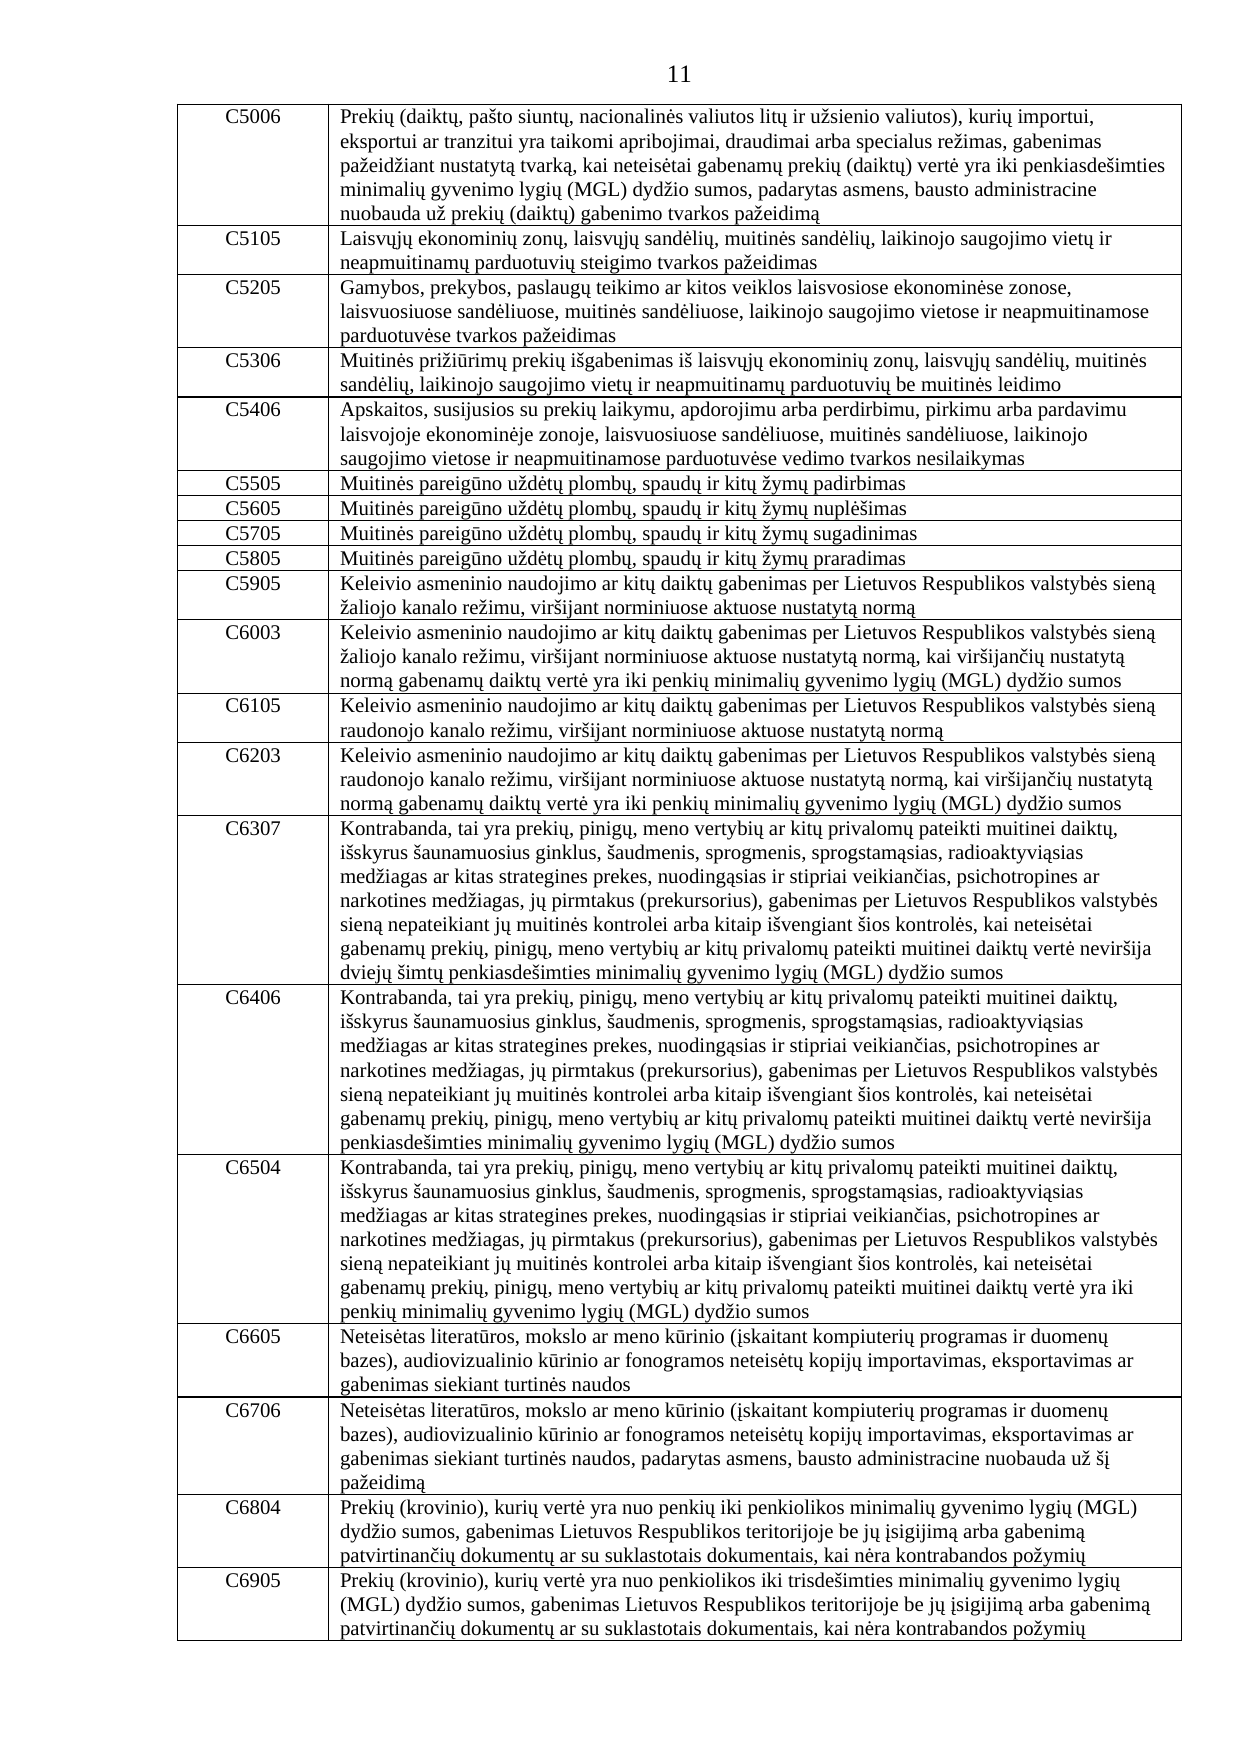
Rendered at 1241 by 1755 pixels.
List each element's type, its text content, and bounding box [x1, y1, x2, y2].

table_cell C5006 [178, 105, 328, 225]
table_cell C5905 [178, 571, 328, 619]
table_cell C6605 [178, 1324, 328, 1396]
table_cell C5605 [178, 496, 328, 520]
table_cell C6003 [178, 620, 328, 692]
table_cell C5406 [178, 398, 328, 469]
table_cell Prekių (krovinio), kurių vertė yra nuo penkių iki penkiolikos minimalių gyvenimo lygių (MGL) dydžio sumos, gabenimas Lietuvos Respublikos teritorijoje be jų įsigijimą arba gabenimą patvirtinančių dokumentų ar su suklastotais dokumentais, kai nėra kontrabandos požymių [329, 1495, 1181, 1567]
table_cell C5105 [178, 226, 328, 274]
table_cell C6504 [178, 1155, 328, 1323]
table_cell Prekių (daiktų, pašto siuntų, nacionalinės valiutos litų ir užsienio valiutos), kurių importui, eksportui ar tranzitui yra taikomi apribojimai, draudimai arba specialus režimas, gabenimas pažeidžiant nustatytą tvarką, kai neteisėtai gabenamų prekių (daiktų) vertė yra iki penkiasdešimties minimalių gyvenimo lygių (MGL) dydžio sumos, padarytas asmens, bausto administracine nuobauda už prekių (daiktų) gabenimo tvarkos pažeidimą [329, 105, 1181, 225]
table_cell C6307 [178, 816, 328, 984]
table_cell C5306 [178, 348, 328, 396]
table_cell C5705 [178, 521, 328, 545]
table_cell Keleivio asmeninio naudojimo ar kitų daiktų gabenimas per Lietuvos Respublikos valstybės sieną žaliojo kanalo režimu, viršijant norminiuose aktuose nustatytą normą [329, 571, 1181, 619]
table_cell C6905 [178, 1568, 328, 1640]
table_cell Muitinės pareigūno uždėtų plombų, spaudų ir kitų žymų nuplėšimas [329, 496, 1181, 520]
table_cell Apskaitos, susijusios su prekių laikymu, apdorojimu arba perdirbimu, pirkimu arba pardavimu laisvojoje ekonominėje zonoje, laisvuosiuose sandėliuose, muitinės sandėliuose, laikinojo saugojimo vietose ir neapmuitinamose parduotuvėse vedimo tvarkos nesilaikymas [329, 398, 1181, 469]
table_cell C6105 [178, 694, 328, 742]
table_cell Neteisėtas literatūros, mokslo ar meno kūrinio (įskaitant kompiuterių programas ir duomenų bazes), audiovizualinio kūrinio ar fonogramos neteisėtų kopijų importavimas, eksportavimas ar gabenimas siekiant turtinės naudos, padarytas asmens, bausto administracine nuobauda už šį pažeidimą [329, 1398, 1181, 1494]
table_cell Neteisėtas literatūros, mokslo ar meno kūrinio (įskaitant kompiuterių programas ir duomenų bazes), audiovizualinio kūrinio ar fonogramos neteisėtų kopijų importavimas, eksportavimas ar gabenimas siekiant turtinės naudos [329, 1324, 1181, 1396]
table_cell C6203 [178, 743, 328, 815]
table_cell Muitinės pareigūno uždėtų plombų, spaudų ir kitų žymų sugadinimas [329, 521, 1181, 545]
table_cell C6706 [178, 1398, 328, 1494]
table_cell Gamybos, prekybos, paslaugų teikimo ar kitos veiklos laisvosiose ekonominėse zonose, laisvuosiuose sandėliuose, muitinės sandėliuose, laikinojo saugojimo vietose ir neapmuitinamose parduotuvėse tvarkos pažeidimas [329, 275, 1181, 347]
table_cell Muitinės prižiūrimų prekių išgabenimas iš laisvųjų ekonominių zonų, laisvųjų sandėlių, muitinės sandėlių, laikinojo saugojimo vietų ir neapmuitinamų parduotuvių be muitinės leidimo [329, 348, 1181, 396]
table_cell Laisvųjų ekonominių zonų, laisvųjų sandėlių, muitinės sandėlių, laikinojo saugojimo vietų ir neapmuitinamų parduotuvių steigimo tvarkos pažeidimas [329, 226, 1181, 274]
table_cell Kontrabanda, tai yra prekių, pinigų, meno vertybių ar kitų privalomų pateikti muitinei daiktų, išskyrus šaunamuosius ginklus, šaudmenis, sprogmenis, sprogstamąsias, radioaktyviąsias medžiagas ar kitas strategines prekes, nuodingąsias ir stipriai veikiančias, psichotropines ar narkotines medžiagas, jų pirmtakus (prekursorius), gabenimas per Lietuvos Respublikos valstybės sieną nepateikiant jų muitinės kontrolei arba kitaip išvengiant šios kontrolės, kai neteisėtai gabenamų prekių, pinigų, meno vertybių ar kitų privalomų pateikti muitinei daiktų vertė yra iki penkių minimalių gyvenimo lygių (MGL) dydžio sumos [329, 1155, 1181, 1323]
table_cell Muitinės pareigūno uždėtų plombų, spaudų ir kitų žymų padirbimas [329, 471, 1181, 495]
table_cell C6406 [178, 985, 328, 1154]
table_cell C5505 [178, 471, 328, 495]
table_cell Keleivio asmeninio naudojimo ar kitų daiktų gabenimas per Lietuvos Respublikos valstybės sieną raudonojo kanalo režimu, viršijant norminiuose aktuose nustatytą normą, kai viršijančių nustatytą normą gabenamų daiktų vertė yra iki penkių minimalių gyvenimo lygių (MGL) dydžio sumos [329, 743, 1181, 815]
table_cell C5805 [178, 546, 328, 570]
table_cell C6804 [178, 1495, 328, 1567]
table_cell Kontrabanda, tai yra prekių, pinigų, meno vertybių ar kitų privalomų pateikti muitinei daiktų, išskyrus šaunamuosius ginklus, šaudmenis, sprogmenis, sprogstamąsias, radioaktyviąsias medžiagas ar kitas strategines prekes, nuodingąsias ir stipriai veikiančias, psichotropines ar narkotines medžiagas, jų pirmtakus (prekursorius), gabenimas per Lietuvos Respublikos valstybės sieną nepateikiant jų muitinės kontrolei arba kitaip išvengiant šios kontrolės, kai neteisėtai gabenamų prekių, pinigų, meno vertybių ar kitų privalomų pateikti muitinei daiktų vertė neviršija penkiasdešimties minimalių gyvenimo lygių (MGL) dydžio sumos [329, 985, 1181, 1154]
table_cell Kontrabanda, tai yra prekių, pinigų, meno vertybių ar kitų privalomų pateikti muitinei daiktų, išskyrus šaunamuosius ginklus, šaudmenis, sprogmenis, sprogstamąsias, radioaktyviąsias medžiagas ar kitas strategines prekes, nuodingąsias ir stipriai veikiančias, psichotropines ar narkotines medžiagas, jų pirmtakus (prekursorius), gabenimas per Lietuvos Respublikos valstybės sieną nepateikiant jų muitinės kontrolei arba kitaip išvengiant šios kontrolės, kai neteisėtai gabenamų prekių, pinigų, meno vertybių ar kitų privalomų pateikti muitinei daiktų vertė neviršija dviejų šimtų penkiasdešimties minimalių gyvenimo lygių (MGL) dydžio sumos [329, 816, 1181, 984]
table_cell Keleivio asmeninio naudojimo ar kitų daiktų gabenimas per Lietuvos Respublikos valstybės sieną raudonojo kanalo režimu, viršijant norminiuose aktuose nustatytą normą [329, 694, 1181, 742]
table_cell Muitinės pareigūno uždėtų plombų, spaudų ir kitų žymų praradimas [329, 546, 1181, 570]
table_cell C5205 [178, 275, 328, 347]
table_cell Keleivio asmeninio naudojimo ar kitų daiktų gabenimas per Lietuvos Respublikos valstybės sieną žaliojo kanalo režimu, viršijant norminiuose aktuose nustatytą normą, kai viršijančių nustatytą normą gabenamų daiktų vertė yra iki penkių minimalių gyvenimo lygių (MGL) dydžio sumos [329, 620, 1181, 692]
table_cell Prekių (krovinio), kurių vertė yra nuo penkiolikos iki trisdešimties minimalių gyvenimo lygių (MGL) dydžio sumos, gabenimas Lietuvos Respublikos teritorijoje be jų įsigijimą arba gabenimą patvirtinančių dokumentų ar su suklastotais dokumentais, kai nėra kontrabandos požymių [329, 1568, 1181, 1640]
